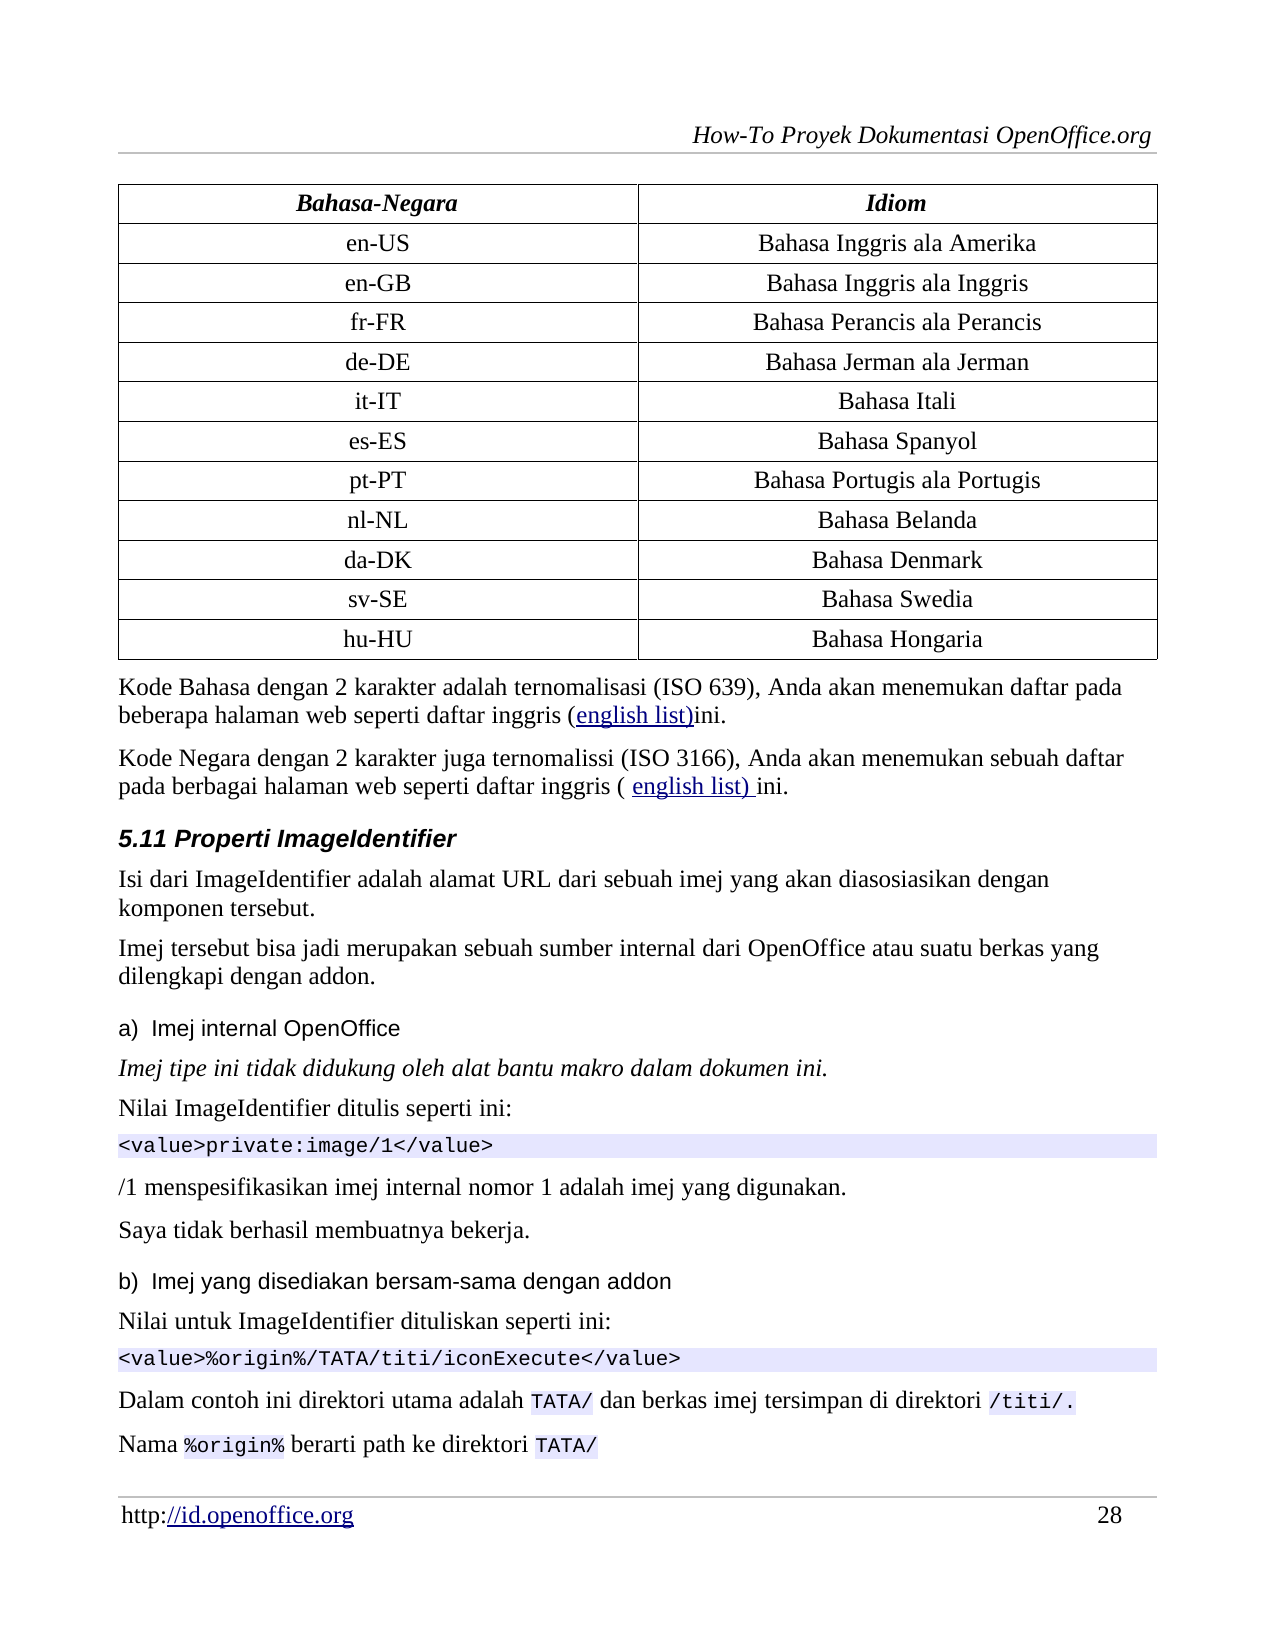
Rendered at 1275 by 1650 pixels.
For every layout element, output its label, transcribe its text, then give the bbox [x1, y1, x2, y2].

text Nilai ImageIdentifier ditulis seperti ini: [118, 1094, 1157, 1122]
table_cell Bahasa Inggris ala Inggris [639, 264, 1157, 302]
text Kode Negara dengan 2 karakter juga ternomalissi (ISO 3166), Anda akan menemukan sebuah daftar pada berbagai halaman web seperti daftar inggris ( english list) ini. [118, 744, 1157, 800]
text Dalam contoh ini direktori utama adalah TATA/ dan berkas imej tersimpan di direktori /titi/. [118, 1386, 1157, 1415]
table_cell Bahasa Portugis ala Portugis [639, 462, 1157, 500]
table_cell nl-NL [119, 501, 637, 540]
table_cell da-DK [119, 541, 637, 579]
table_cell Bahasa Denmark [639, 541, 1157, 579]
table_cell fr-FR [119, 303, 637, 342]
table_cell Bahasa Jerman ala Jerman [639, 343, 1157, 381]
table_header Bahasa-Negara [119, 185, 637, 223]
text Nama %origin% berarti path ke direktori TATA/ [118, 1430, 1157, 1459]
table_cell de-DE [119, 343, 637, 381]
text Saya tidak berhasil membuatnya bekerja. [118, 1216, 1157, 1244]
text Nilai untuk ImageIdentifier dituliskan seperti ini: [118, 1307, 1157, 1335]
table_cell it-IT [119, 382, 637, 421]
text Imej tipe ini tidak didukung oleh alat bantu makro dalam dokumen ini. [118, 1053, 1157, 1082]
table_cell en-US [119, 224, 637, 263]
text <value>private:image/1</value> [118, 1134, 1157, 1158]
subtitle Imej yang disediakan bersam-sama dengan addon [118, 1269, 1157, 1295]
table_cell hu-HU [119, 620, 637, 659]
subtitle Properti ImageIdentifier [118, 825, 1157, 853]
table_cell en-GB [119, 264, 637, 302]
table_cell Bahasa Itali [639, 382, 1157, 421]
table_cell Bahasa Belanda [639, 501, 1157, 540]
table_cell Bahasa Hongaria [639, 620, 1157, 659]
text Kode Bahasa dengan 2 karakter adalah ternomalisasi (ISO 639), Anda akan menemukan daftar pada beberapa halaman web seperti daftar inggris (english list)ini. [118, 673, 1157, 729]
table_cell Bahasa Spanyol [639, 422, 1157, 461]
table_cell Bahasa Perancis ala Perancis [639, 303, 1157, 342]
subtitle Imej internal OpenOffice [118, 1015, 1157, 1041]
table_cell es-ES [119, 422, 637, 461]
table_cell Bahasa Inggris ala Amerika [639, 224, 1157, 263]
text Isi dari ImageIdentifier adalah alamat URL dari sebuah imej yang akan diasosiasikan dengan komponen tersebut. [118, 865, 1157, 921]
table_cell Bahasa Swedia [639, 580, 1157, 619]
text Imej tersebut bisa jadi merupakan sebuah sumber internal dari OpenOffice atau suatu berkas yang dilengkapi dengan addon. [118, 934, 1157, 990]
table_cell sv-SE [119, 580, 637, 619]
text /1 menspesifikasikan imej internal nomor 1 adalah imej yang digunakan. [118, 1173, 1157, 1201]
table_cell pt-PT [119, 462, 637, 500]
text <value>%origin%/TATA/titi/iconExecute</value> [118, 1348, 1157, 1372]
table_header Idiom [639, 185, 1157, 223]
